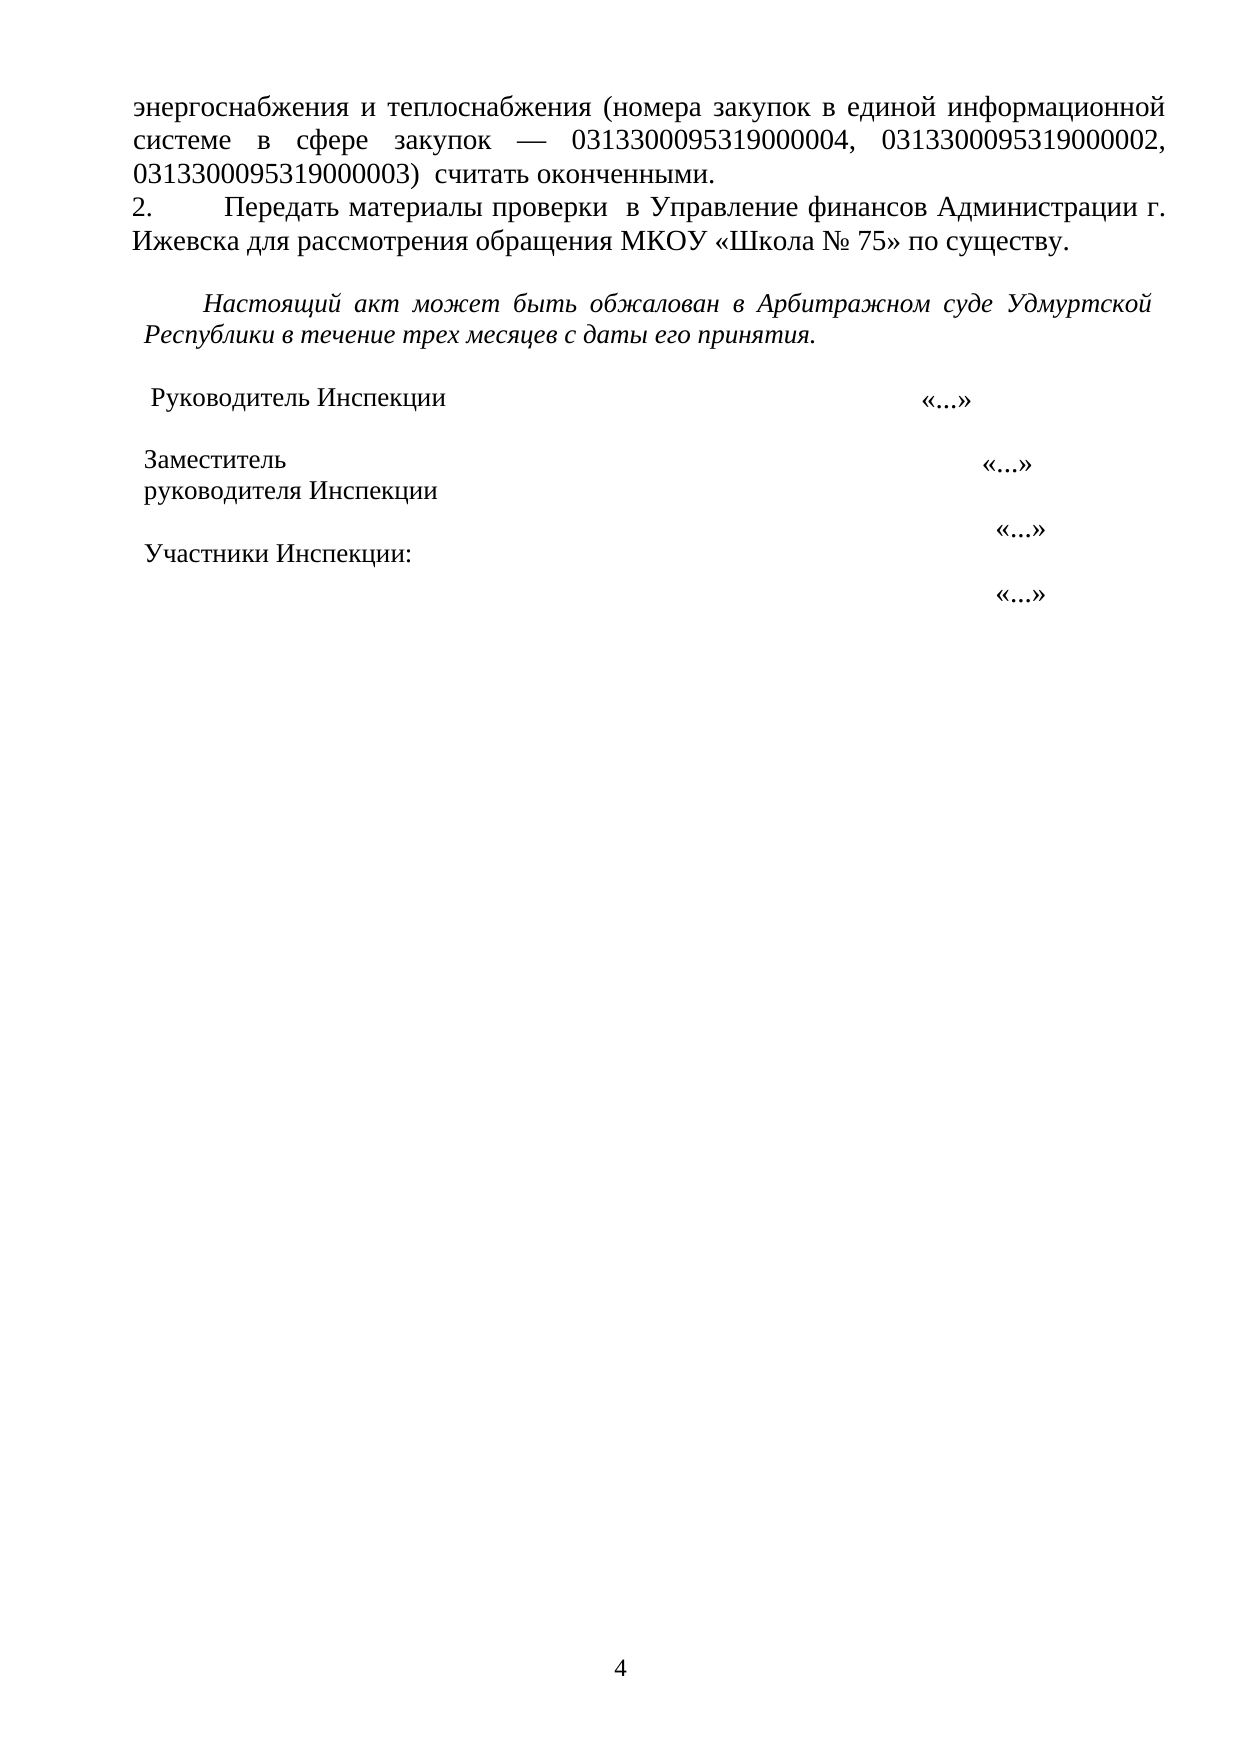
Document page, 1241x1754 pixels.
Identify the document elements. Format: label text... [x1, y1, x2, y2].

table_header Руководитель Инспекции Заместитель руководителя Инспекции Участники Инспекции: [74, 381, 464, 671]
list энергоснабжения и теплоснабжения (номера закупок в единой информационной системе в сфере закупок — 0313300095319000004, 0313300095319000002, 0313300095319000003) считать оконченными. [133, 89, 1167, 189]
list Передать материалы проверки в Управление финансов Администрации г. Ижевска для рассмотрения обращения МКОУ «Школа № 75» по существу. [132, 189, 1167, 256]
table_header «...» «...» «...» «...» [464, 381, 1167, 671]
table_header Настоящий акт может быть обжалован в Арбитражном суде Удмуртской Республики в течение трех месяцев с даты его принятия. [74, 256, 1167, 381]
